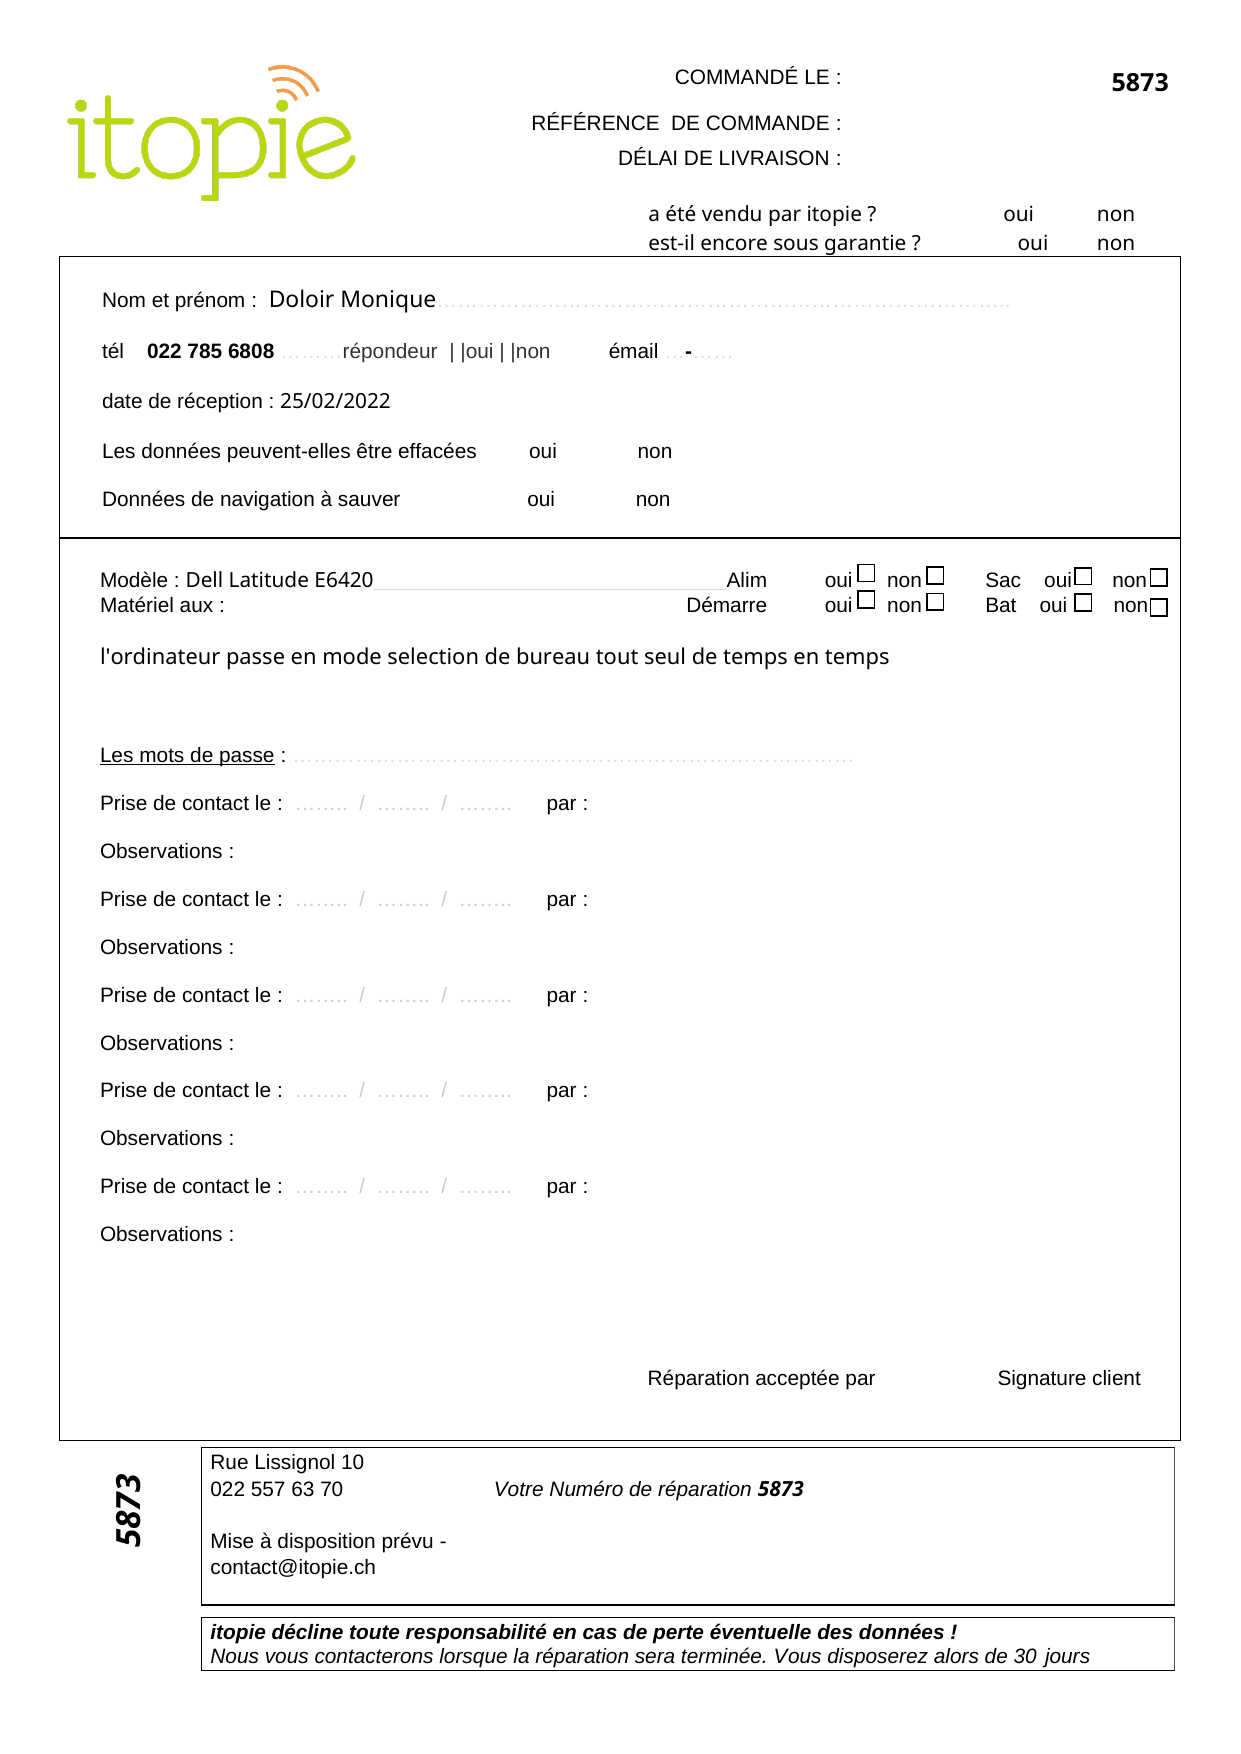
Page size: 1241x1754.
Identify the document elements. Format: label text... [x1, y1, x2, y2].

picture [67, 65, 356, 201]
table_cell itopie décline toute responsabilité en cas de perte éventuelle des données ! Nous vous contacterons lorsque la réparation sera terminée. Vous disposerez alors de 30 jours [195, 1611, 1180, 1677]
table_cell [847, 105, 1180, 140]
text Prise de contact le : …….. / …….. / …….. par : [60, 788, 1180, 815]
text Observations : [60, 1027, 1180, 1054]
text Modèle : Dell Latitude E6420 Alim oui non Sac oui non [948, 562, 1180, 590]
text Réparation acceptée par Signature client [60, 1363, 1180, 1390]
text Données de navigation à sauver oui non [60, 484, 1180, 511]
table_header COMMANDÉ LE : [490, 59, 847, 104]
table_cell DÉLAI DE LIVRAISON : [490, 140, 847, 175]
text date de réception : 25/02/2022 [60, 383, 1180, 415]
text Observations : [60, 1219, 1180, 1246]
text Les mots de passe : ……………………………………………………………………… [60, 740, 1180, 767]
text Prise de contact le : …….. / …….. / …….. par : [60, 979, 1180, 1006]
text l'ordinateur passe en mode selection de bureau tout seul de temps en temps [60, 638, 1180, 671]
text Observations : [60, 836, 1180, 863]
text a été vendu par itopie ? oui non [59, 199, 1181, 228]
table_cell [847, 140, 1180, 175]
text Prise de contact le : …….. / …….. / …….. par : [60, 1171, 1180, 1198]
text Prise de contact le : …….. / …….. / …….. par : [60, 1075, 1180, 1102]
text Observations : [60, 931, 1180, 958]
table_header Rue Lissignol 10 022 557 63 70 Votre Numéro de réparation 5873 Mise à disposition prévu - contact@itopie.ch [195, 1441, 1180, 1611]
text Nom et prénom : Doloir Monique……………………………………………………………………….. [60, 280, 1180, 314]
text tél 022 785 6808 ………répondeur | |oui | |non émail …-…… [60, 335, 1180, 362]
text Matériel aux : Démarre oui non Bat oui non [60, 590, 1180, 617]
table_header 5873 [59, 1441, 195, 1677]
table_cell RÉFÉRENCE DE COMMANDE : [490, 105, 847, 140]
text Observations : [60, 1123, 1180, 1150]
table_header 5873 [847, 59, 1180, 104]
text Modèle : Dell Latitude E6420 Alim oui non Sac oui non [60, 562, 856, 590]
text Les données peuvent-elles être effacées oui non [60, 436, 1180, 463]
text Prise de contact le : …….. / …….. / …….. par : [60, 883, 1180, 911]
text Modèle : Dell Latitude E6420 Alim oui non Sac oui non [879, 562, 925, 590]
text est-il encore sous garantie ? oui non [59, 228, 1181, 256]
